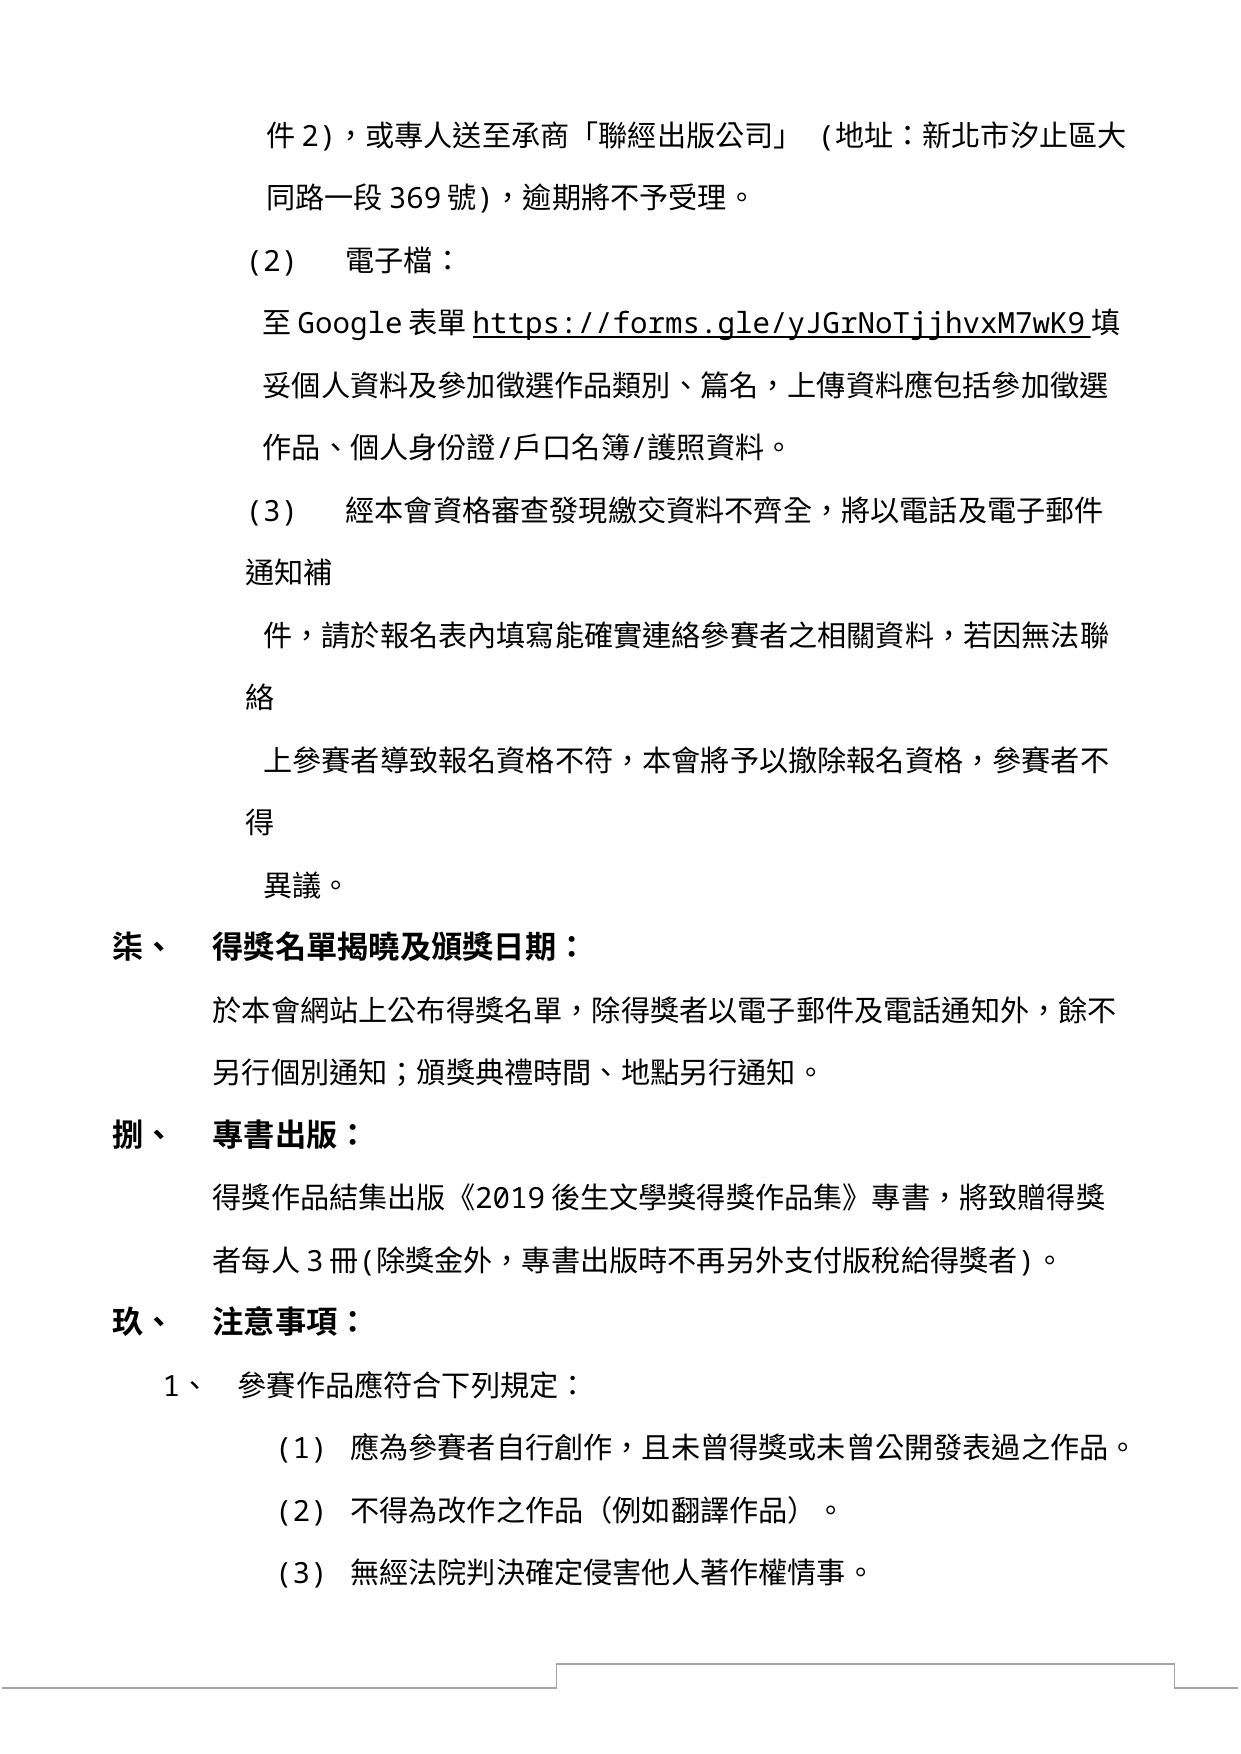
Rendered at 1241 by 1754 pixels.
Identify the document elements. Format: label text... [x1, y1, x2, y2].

text 異議。 [246, 846, 1128, 909]
text 得獎作品結集出版《2019後生文學獎得獎作品集》專書，將致贈得獎者每人3冊(除獎金外，專書出版時不再另外支付版稅給得獎者)。 [212, 1159, 1128, 1284]
list 注意事項： [112, 1284, 1128, 1346]
text 件，請於報名表內填寫能確實連絡參賽者之相關資料，若因無法聯絡 [246, 596, 1128, 721]
list 無經法院判決確定侵害他人著作權情事。 [275, 1534, 1128, 1596]
text 至Google表單https://forms.gle/yJGrNoTjjhvxM7wK9填妥個人資料及參加徵選作品類別、篇名，上傳資料應包括參加徵選作品、個人身份證/戶口名簿/護照資料。 [262, 284, 1128, 471]
list 件2)，或專人送至承商「聯經出版公司」 (地址：新北市汐止區大同路一段369號)，逾期將不予受理。 [266, 96, 1128, 221]
list 不得為改作之作品（例如翻譯作品）。 [275, 1471, 1128, 1534]
list 電子檔： [245, 221, 1128, 284]
text 上參賽者導致報名資格不符，本會將予以撤除報名資格，參賽者不得 [246, 721, 1128, 846]
list 應為參賽者自行創作，且未曾得獎或未曾公開發表過之作品。 [275, 1409, 1128, 1471]
text 於本會網站上公布得獎名單，除得獎者以電子郵件及電話通知外，餘不另行個別通知；頒獎典禮時間、地點另行通知。 [212, 971, 1128, 1096]
list 得獎名單揭曉及頒獎日期： [112, 909, 1128, 971]
list 參賽作品應符合下列規定： [162, 1346, 1128, 1409]
list 專書出版： [112, 1096, 1128, 1159]
list 經本會資格審查發現繳交資料不齊全，將以電話及電子郵件通知補 [245, 471, 1128, 596]
